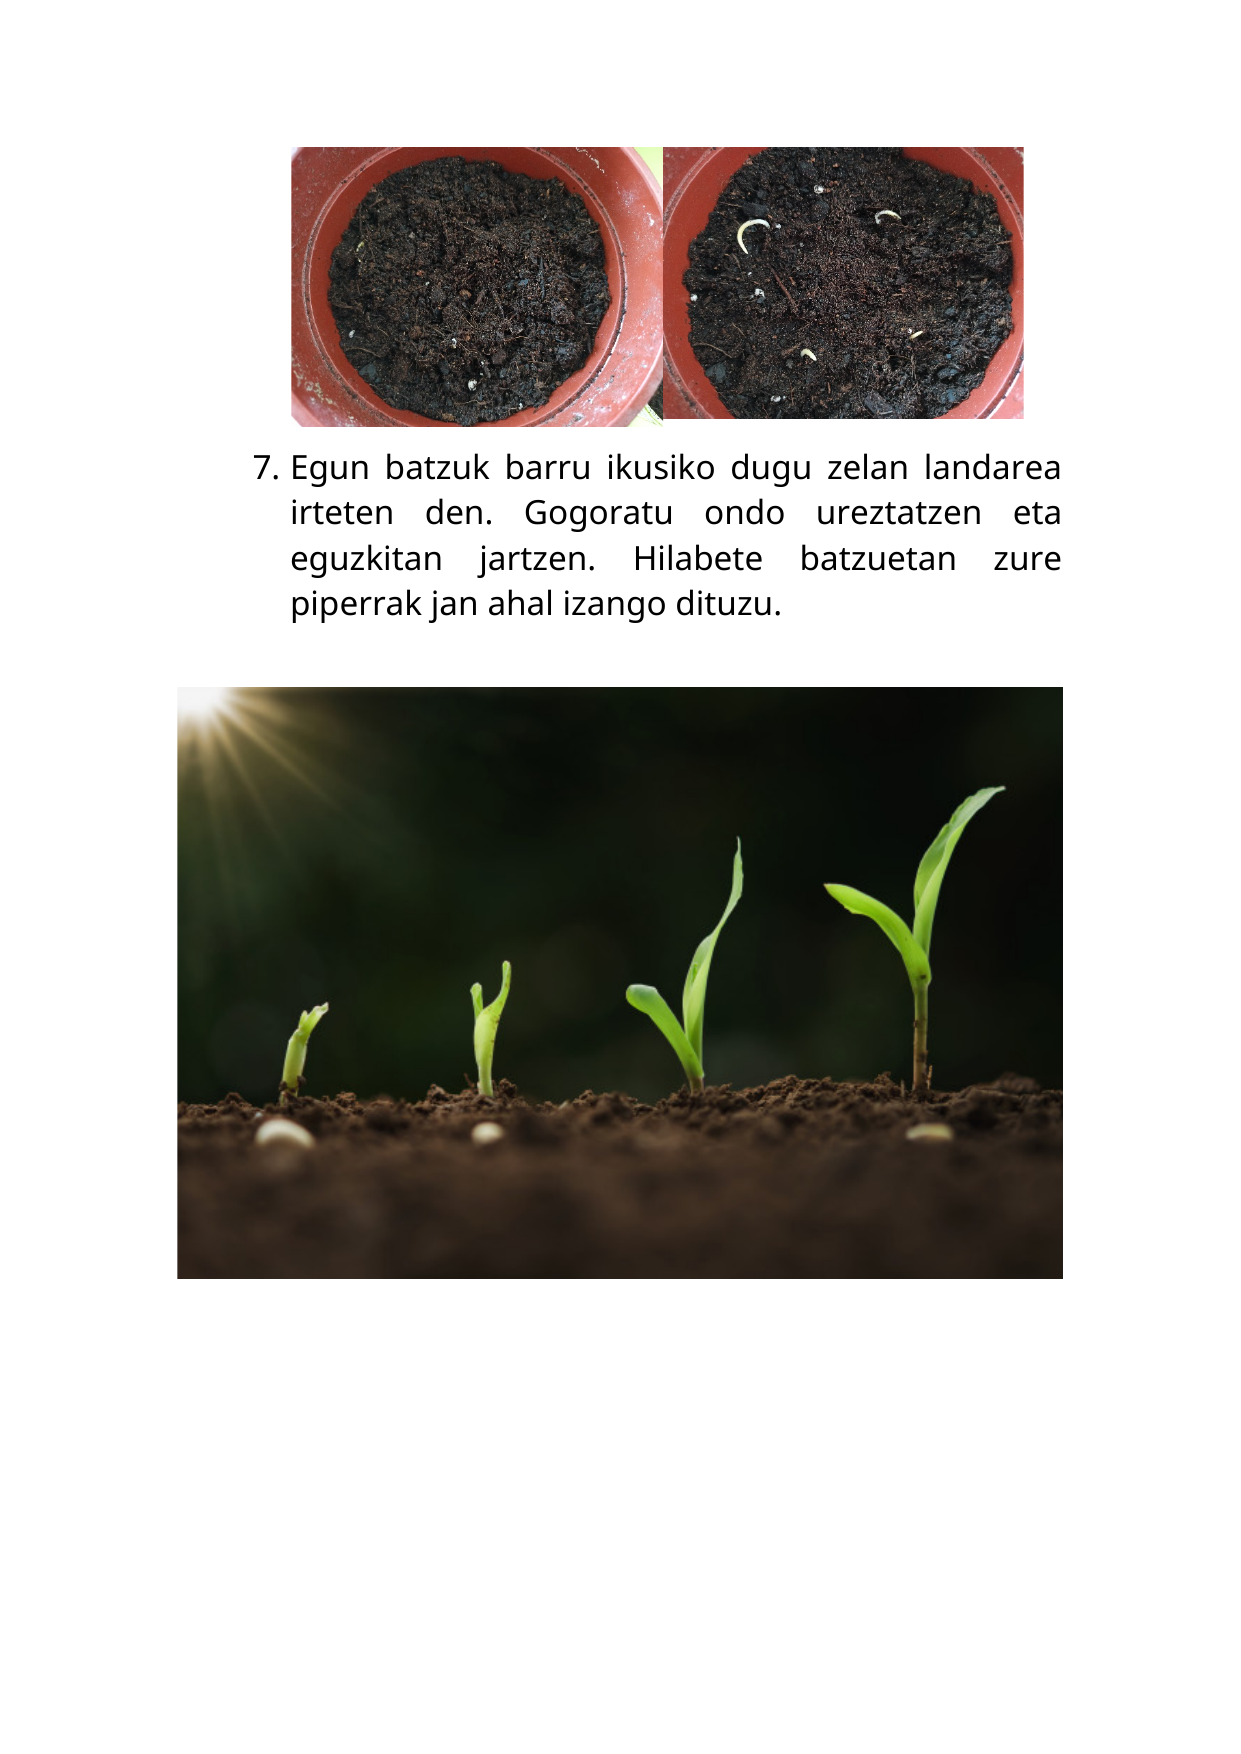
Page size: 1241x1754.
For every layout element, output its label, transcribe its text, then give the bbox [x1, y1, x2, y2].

list Egun batzuk barru ikusiko dugu zelan landarea irteten den. Gogoratu ondo ureztatzen eta eguzkitan jartzen. Hilabete batzuetan zure piperrak jan ahal izango dituzu. [252, 444, 1063, 625]
